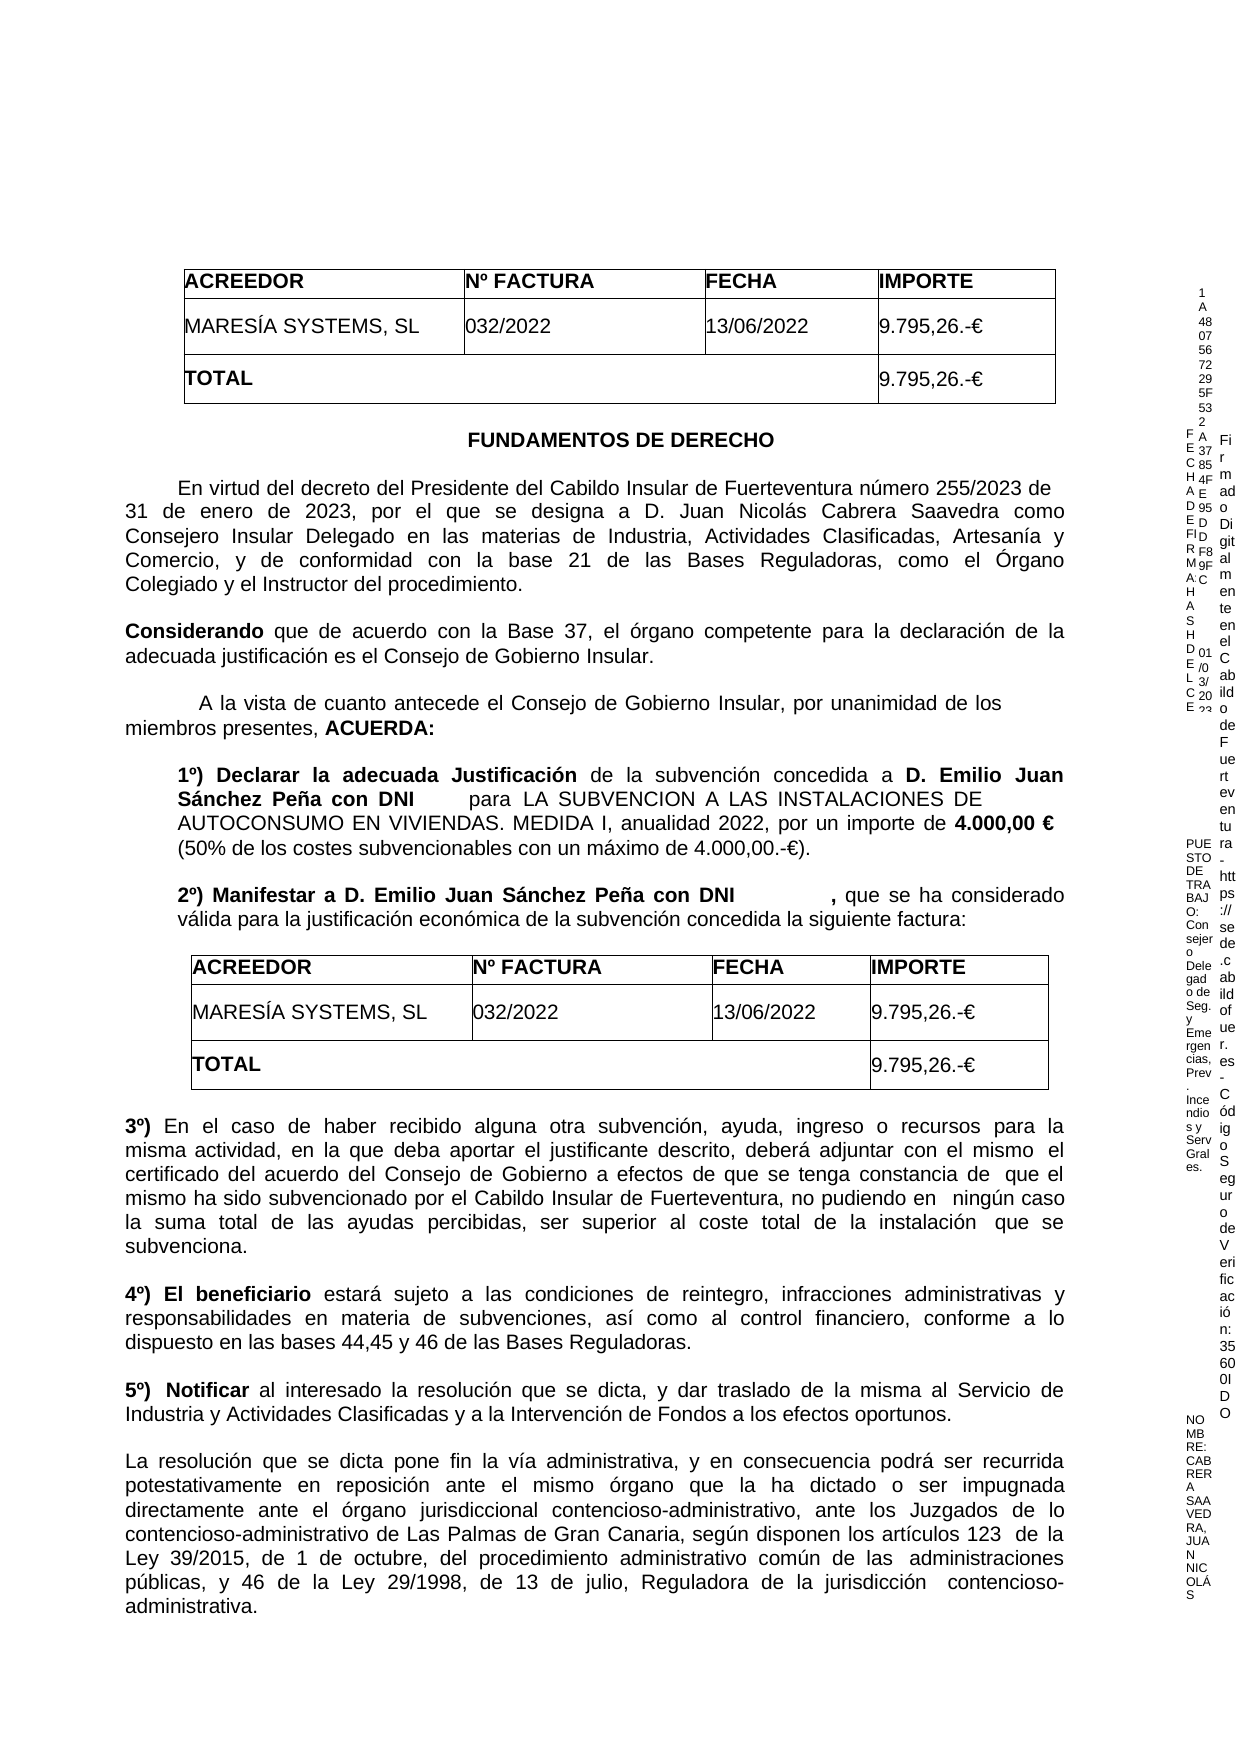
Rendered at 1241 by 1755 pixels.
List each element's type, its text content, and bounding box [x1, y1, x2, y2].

text 01/03/2023 [1198, 646, 1213, 712]
text 3º) En el caso de haber recibido alguna otra subvención, ayuda, ingreso o recursos para la misma actividad, en la que deba aportar el justificante descrito, deberá adjuntar con el mismo el certificado del acuerdo del Consejo de Gobierno a efectos de que se tenga constancia de que el mismo ha sido subvencionado por el Cabildo Insular de Fuerteventura, no pudiendo en ningún caso la suma total de las ayudas percibidas, ser superior al coste total de la instalación que se subvenciona. [125, 1113, 1065, 1258]
text 1A48075672295F532A37854FE95DDF89FC6730CC [1198, 286, 1213, 584]
text 1º) Declarar la adecuada Justificación de la subvención concedida a D. Emilio Juan Sánchez Peña con DNI para LA SUBVENCION A LAS INSTALACIONES DE [177, 763, 1064, 811]
text 5º) Notificar al interesado la resolución que se dicta, y dar traslado de la misma al Servicio de Industria y Actividades Clasificadas y a la Intervención de Fondos a los efectos oportunos. [125, 1377, 1064, 1426]
subtitle FUNDAMENTOS DE DERECHO [467, 427, 775, 451]
text (50% de los costes subvencionables con un máximo de 4.000,00.-€). [177, 836, 1217, 1264]
text PUESTO DE TRABAJO: [1186, 838, 1213, 919]
table_cell 9.795,26.-€ [879, 355, 1055, 403]
table_cell TOTAL [192, 1041, 870, 1089]
text A la vista de cuanto antecede el Consejo de Gobierno Insular, por unanimidad de los miembros presentes, ACUERDA: [125, 691, 1075, 739]
text CABRERA SAAVEDRA, JUAN NICOLÁS [1186, 1454, 1213, 1602]
text 2º) Manifestar a D. Emilio Juan Sánchez Peña con DNI , que se ha considerado válida para la justificación económica de la subvención concedida la siguiente factura: [177, 883, 1064, 931]
table_cell 13/06/2022 [706, 299, 878, 353]
text FECHA DE FIRMA: HASH DEL CERTIFICADO: [1186, 427, 1200, 712]
table_header IMPORTE [871, 956, 1048, 983]
text En virtud del decreto del Presidente del Cabildo Insular de Fuerteventura número 255/2023 de [177, 475, 1184, 499]
table_cell 9.795,26.-€ [871, 985, 1048, 1039]
text [1184, 1413, 1213, 1648]
table_cell MARESÍA SYSTEMS, SL [185, 299, 464, 353]
table_header FECHA [706, 270, 878, 297]
text 4º) El beneficiario estará sujeto a las condiciones de reintegro, infracciones administrativas y responsabilidades en materia de subvenciones, así como al control financiero, conforme a lo dispuesto en las bases 44,45 y 46 de las Bases Reguladoras. [125, 1282, 1065, 1354]
table_cell MARESÍA SYSTEMS, SL [192, 985, 472, 1039]
table_header FECHA [713, 956, 870, 983]
table_cell 032/2022 [473, 985, 712, 1039]
table_header ACREEDOR [192, 956, 472, 983]
text NOMBRE: [1186, 1414, 1213, 1454]
table_header IMPORTE [879, 270, 1055, 297]
table_cell 9.795,26.-€ [879, 299, 1055, 353]
table_cell 13/06/2022 [713, 985, 870, 1039]
table_cell 032/2022 [465, 299, 705, 353]
text Consejero Delegado de Seg. y Emergencias, Prev. Incendios y Serv Grales. [1186, 919, 1213, 1174]
table_cell TOTAL [185, 355, 878, 403]
table_header Nº FACTURA [465, 270, 705, 297]
table_header ACREEDOR [185, 270, 464, 297]
text Firmado Digitalmente en el Cabildo de Fuerteventura - https://sede.cabildofuer.es - Código Seguro de Verificación: 35600IDOC2DD633860425B394A8F [1219, 432, 1236, 1420]
text La resolución que se dicta pone fin la vía administrativa, y en consecuencia podrá ser recurrida potestativamente en reposición ante el mismo órgano que la ha dictado o ser impugnada directamente ante el órgano jurisdiccional contencioso-administrativo, ante los Juzgados de lo contencioso-administrativo de Las Palmas de Gran Canaria, según disponen los artículos 123 de la Ley 39/2015, de 1 de octubre, del procedimiento administrativo común de las administraciones públicas, y 46 de la Ley 29/1998, de 13 de julio, Reguladora de la jurisdicción contencioso- administrativa. [125, 1449, 1065, 1618]
table_header Nº FACTURA [473, 956, 712, 983]
table_cell 9.795,26.-€ [871, 1041, 1048, 1089]
text 31 de enero de 2023, por el que se designa a D. Juan Nicolás Cabrera Saavedra como Consejero Insular Delegado en las materias de Industria, Actividades Clasificadas, Artesanía y Comercio, y de conformidad con la base 21 de las Bases Reguladoras, como el Órgano Colegiado y el Instructor del procedimiento. [125, 499, 1065, 596]
text Considerando que de acuerdo con la Base 37, el órgano competente para la declaración de la adecuada justificación es el Consejo de Gobierno Insular. [125, 619, 1064, 667]
text AUTOCONSUMO EN VIVIENDAS. MEDIDA I, anualidad 2022, por un importe de 4.000,00 € [177, 811, 1217, 835]
